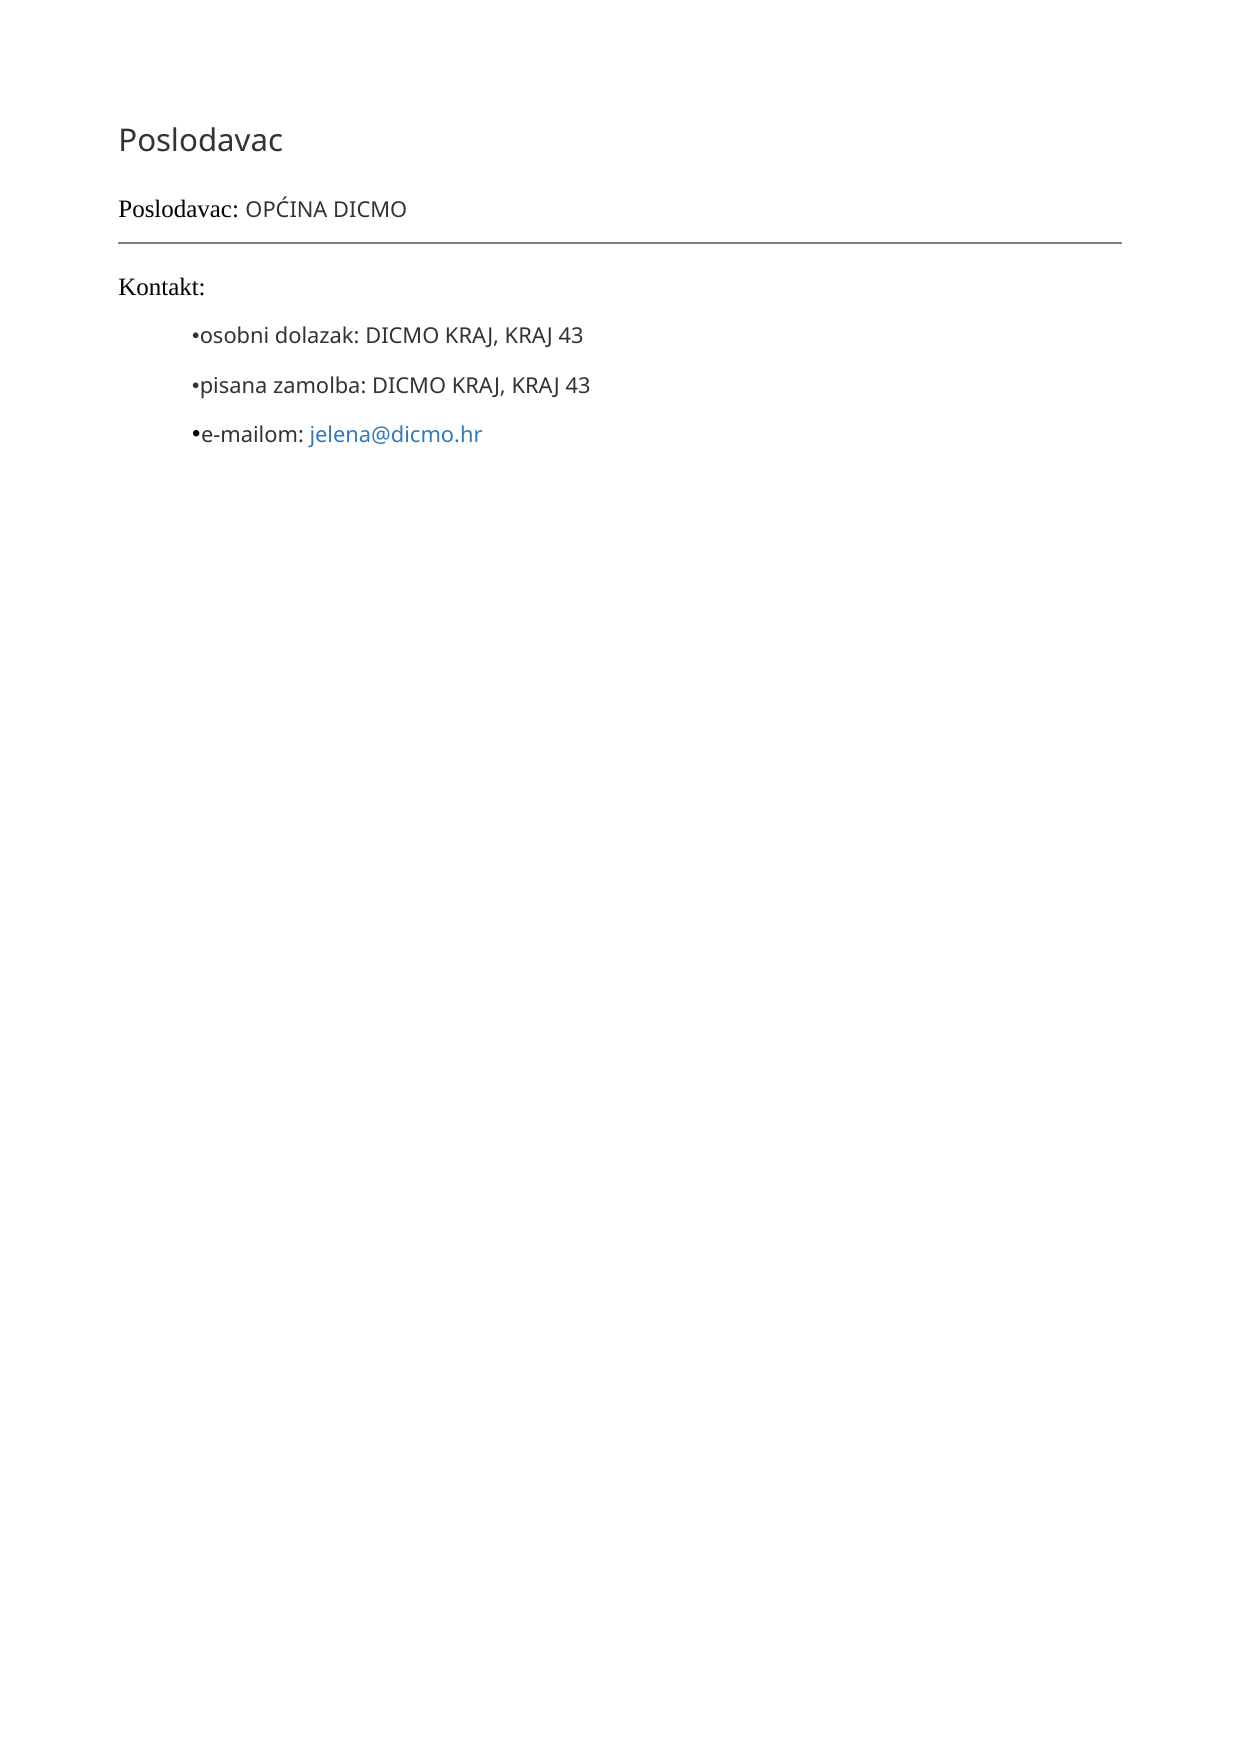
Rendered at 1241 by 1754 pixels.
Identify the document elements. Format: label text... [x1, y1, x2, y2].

text Kontakt: [118, 272, 1122, 301]
text Poslodavac: OPĆINA DICMO [118, 161, 1122, 224]
list e-mailom: jelena@dicmo.hr [118, 419, 1122, 449]
list pisana zamolba: DICMO KRAJ, KRAJ 43 [118, 370, 1122, 399]
subtitle Poslodavac [118, 118, 1122, 161]
list osobni dolazak: DICMO KRAJ, KRAJ 43 [118, 320, 1122, 350]
